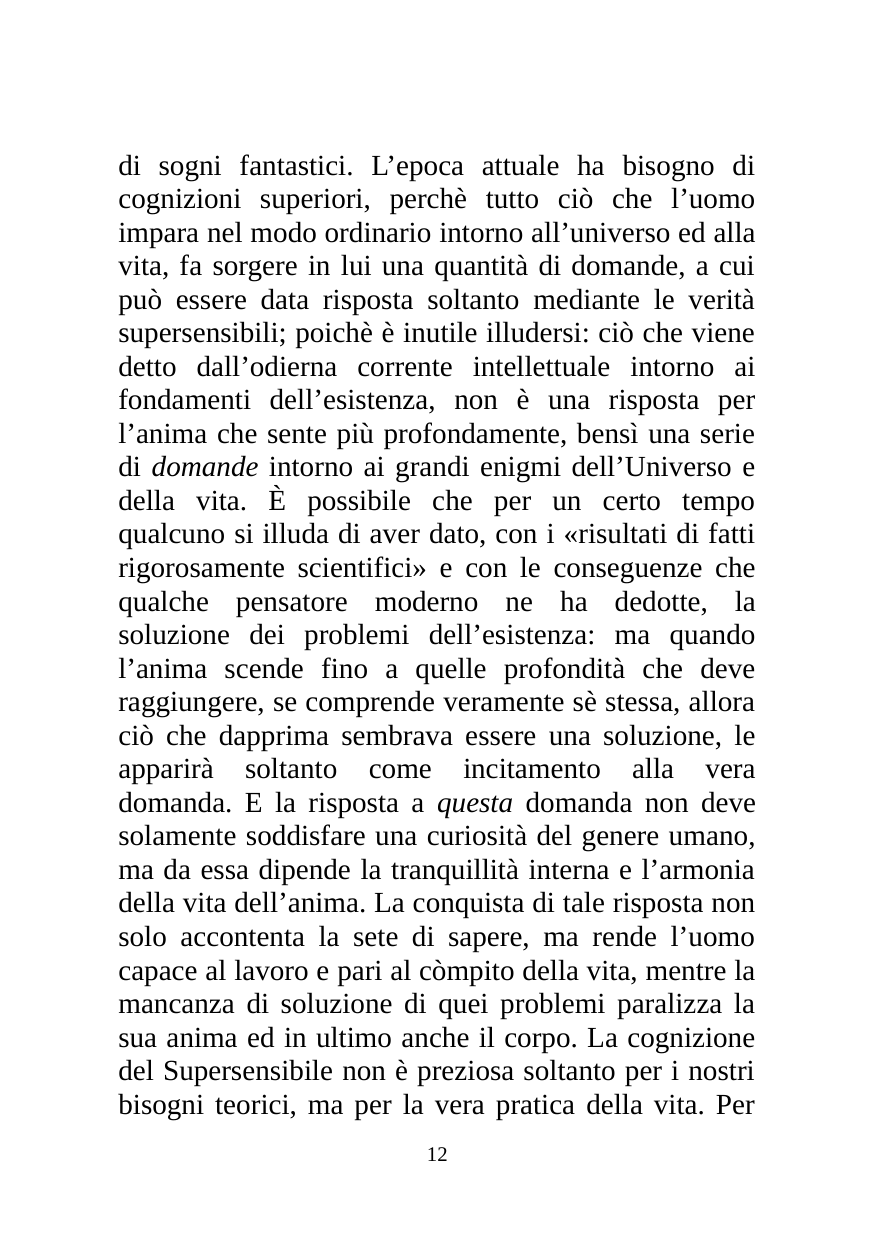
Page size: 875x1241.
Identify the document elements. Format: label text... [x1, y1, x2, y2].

text di sogni fantastici. L’epoca attuale ha bisogno di cognizioni superiori, perchè tutto ciò che l’uomo impara nel modo ordinario intorno all’universo ed alla vita, fa sorgere in lui una quantità di domande, a cui può essere data risposta soltanto mediante le verità supersensibili; poichè è inutile illudersi: ciò che viene detto dall’odierna corrente intellettuale intorno ai fondamenti dell’esistenza, non è una risposta per l’anima che sente più profondamente, bensì una serie di domande intorno ai grandi enigmi dell’Universo e della vita. È possibile che per un certo tempo qualcuno si illuda di aver dato, con i «risultati di fatti rigorosamente scientifici» e con le conseguenze che qualche pensatore moderno ne ha dedotte, la soluzione dei problemi dell’esistenza: ma quando l’anima scende fino a quelle profondità che deve raggiungere, se comprende veramente sè stessa, allora ciò che dapprima sembrava essere una soluzione, le apparirà soltanto come incitamento alla vera domanda. E la risposta a questa domanda non deve solamente soddisfare una curiosità del genere umano, ma da essa dipende la tranquillità interna e l’armonia della vita dell’anima. La conquista di tale risposta non solo accontenta la sete di sapere, ma rende l’uomo capace al lavoro e pari al còmpito della vita, mentre la mancanza di soluzione di quei problemi paralizza la sua anima ed in ultimo anche il corpo. La cognizione del Supersensibile non è preziosa soltanto per i nostri bisogni teorici, ma per la vera pratica della vita. Per [118, 148, 756, 1120]
